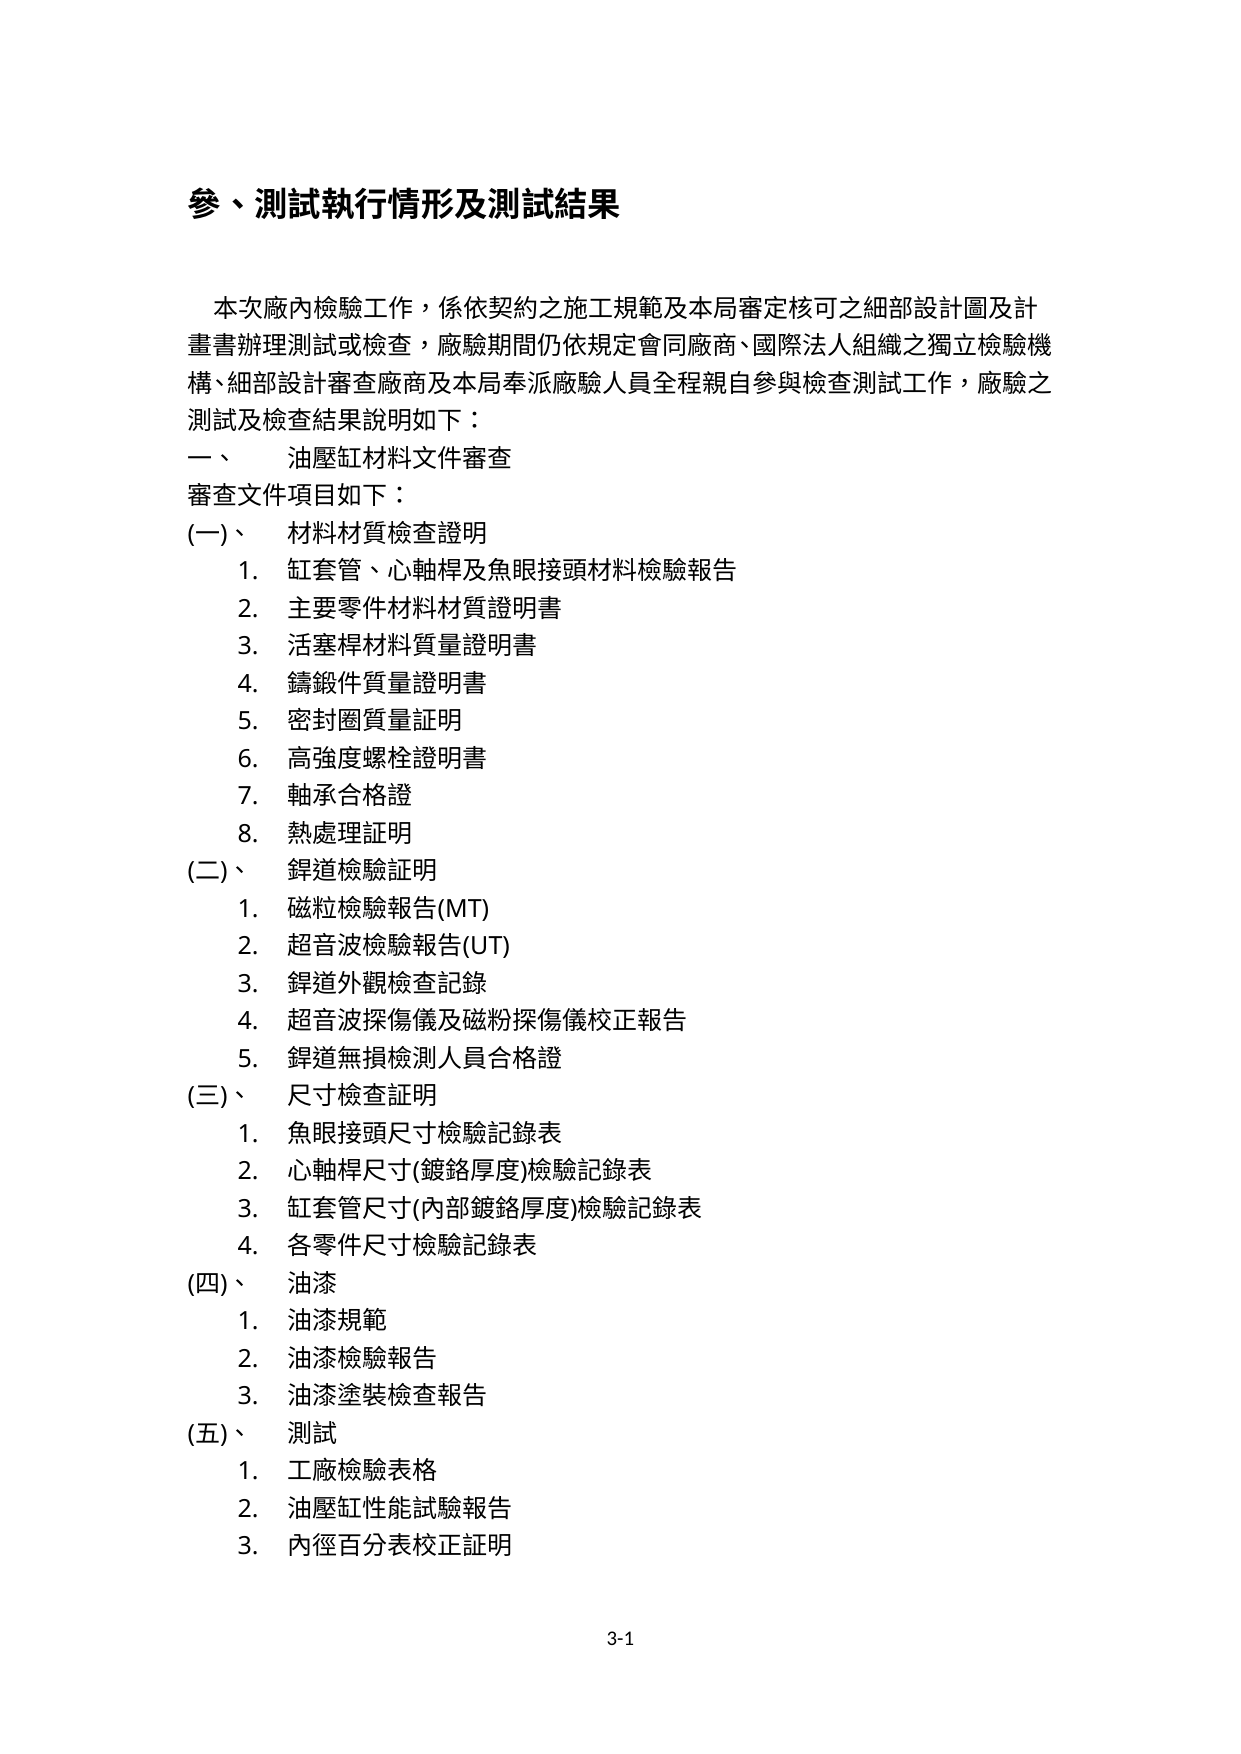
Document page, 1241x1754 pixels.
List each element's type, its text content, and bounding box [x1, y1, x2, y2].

list 各零件尺寸檢驗記錄表 [237, 1225, 1053, 1263]
list 缸套管、心軸桿及魚眼接頭材料檢驗報告 [237, 550, 1053, 588]
list 尺寸檢查証明 [187, 1075, 1053, 1113]
list 測試 [187, 1413, 1053, 1450]
list 活塞桿材料質量證明書 [237, 625, 1053, 663]
list 密封圈質量証明 [237, 700, 1053, 738]
list 油漆塗裝檢查報告 [237, 1375, 1053, 1413]
list 油漆規範 [237, 1300, 1053, 1338]
list 銲道檢驗証明 [187, 850, 1053, 888]
subtitle 參、測試執行情形及測試結果 [187, 164, 1053, 239]
list 油漆 [187, 1263, 1053, 1300]
list 超音波探傷儀及磁粉探傷儀校正報告 [237, 1000, 1053, 1038]
list 缸套管尺寸(內部鍍鉻厚度)檢驗記錄表 [237, 1188, 1053, 1225]
list 銲道外觀檢查記錄 [237, 963, 1053, 1000]
list 魚眼接頭尺寸檢驗記錄表 [237, 1113, 1053, 1150]
list 主要零件材料材質證明書 [237, 588, 1053, 625]
list 材料材質檢查證明 [187, 513, 1053, 550]
list 油漆檢驗報告 [237, 1338, 1053, 1375]
list 軸承合格證 [237, 775, 1053, 813]
list 銲道無損檢測人員合格證 [237, 1038, 1053, 1075]
list 超音波檢驗報告(UT) [237, 925, 1053, 963]
list 熱處理証明 [237, 813, 1053, 850]
list 鑄鍛件質量證明書 [237, 663, 1053, 700]
list 工廠檢驗表格 [237, 1450, 1053, 1488]
list 磁粒檢驗報告(MT) [237, 888, 1053, 925]
list 油壓缸材料文件審查 [187, 438, 1053, 475]
list 油壓缸性能試驗報告 [237, 1488, 1053, 1525]
list 心軸桿尺寸(鍍鉻厚度)檢驗記錄表 [237, 1150, 1053, 1188]
list 內徑百分表校正証明 [237, 1525, 1053, 1563]
text 本次廠內檢驗工作，係依契約之施工規範及本局審定核可之細部設計圖及計畫書辦理測試或檢查，廠驗期間仍依規定會同廠商、國際法人組織之獨立檢驗機構、細部設計審查廠商及本局奉派廠驗人員全程親自參與檢查測試工作，廠驗之測試及檢查結果說明如下： [187, 288, 1053, 438]
text 審查文件項目如下： [187, 475, 1053, 513]
list 高強度螺栓證明書 [237, 738, 1053, 775]
